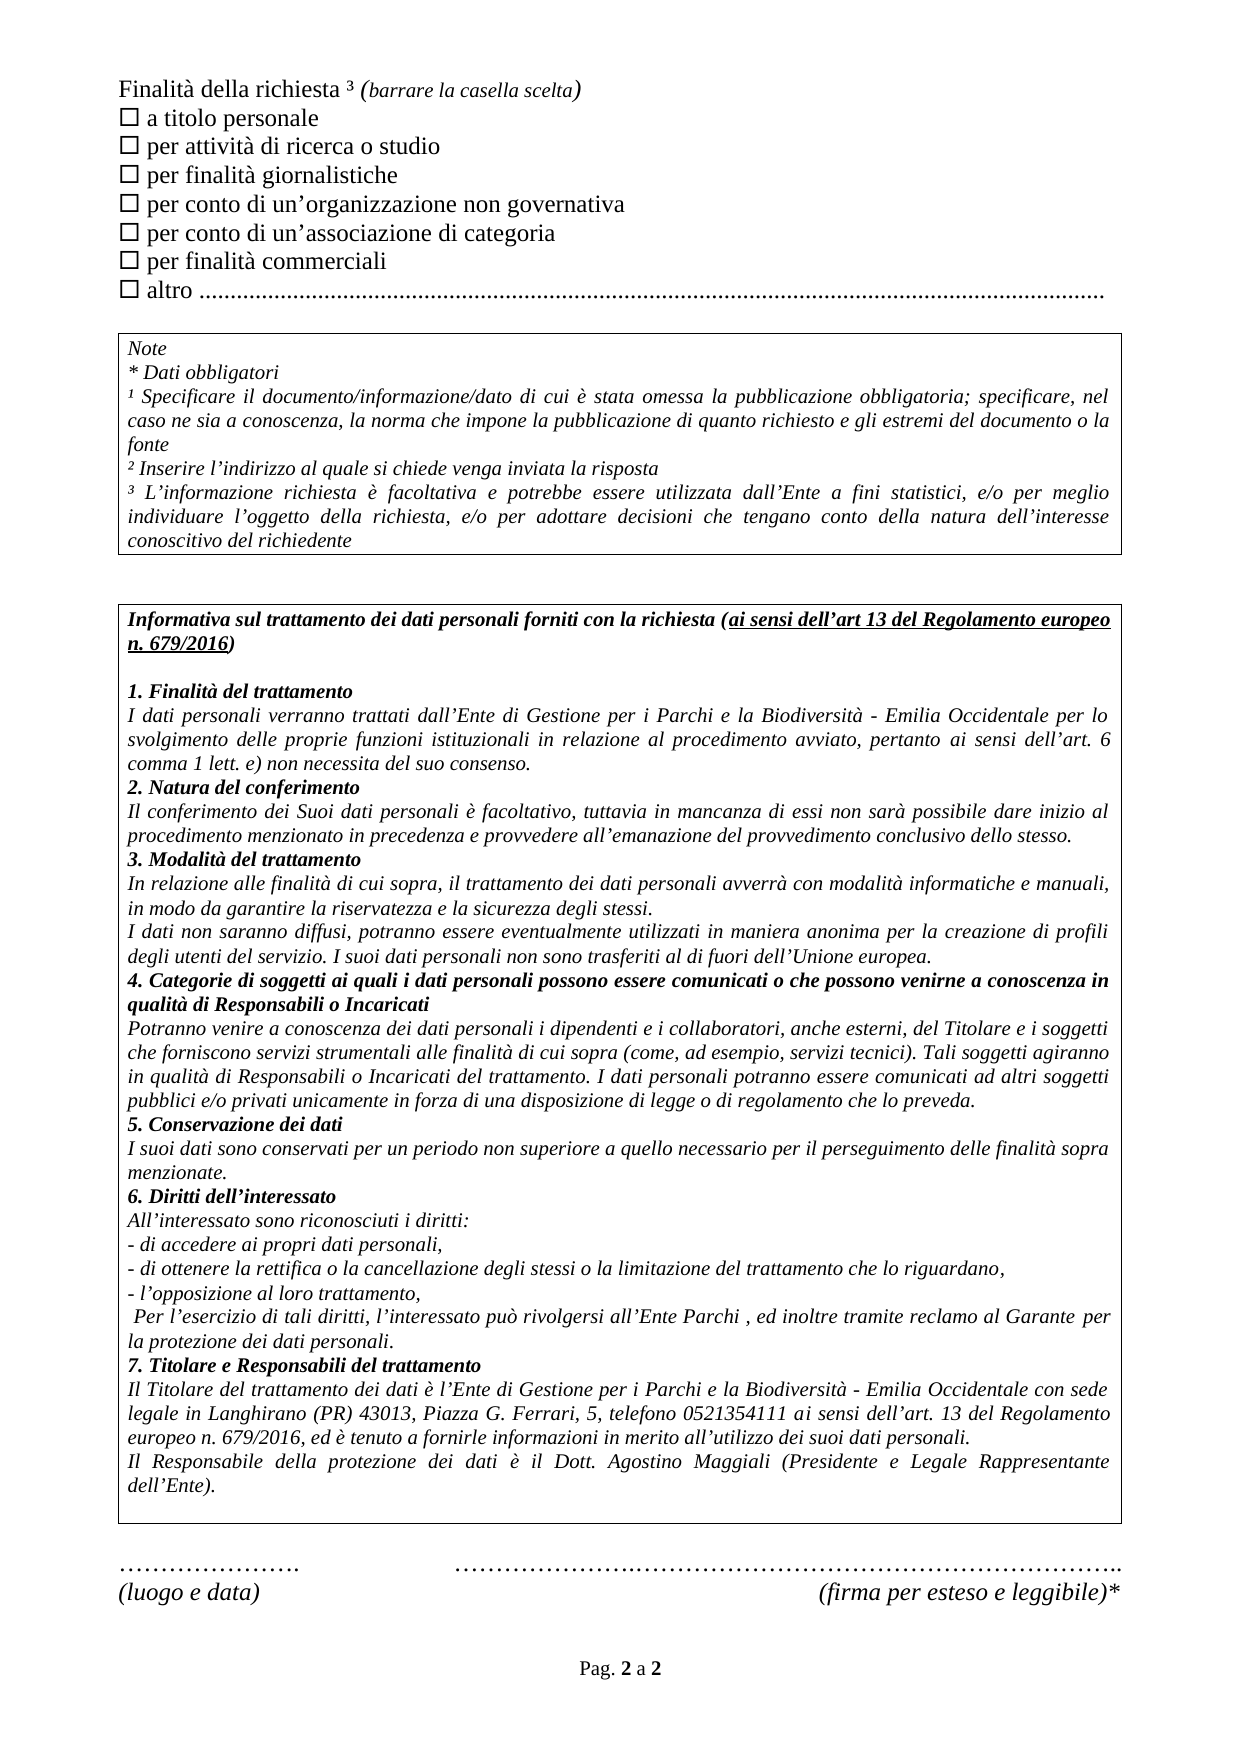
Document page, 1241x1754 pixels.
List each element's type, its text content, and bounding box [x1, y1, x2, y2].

text 4. Categorie di soggetti ai quali i dati personali possono essere comunicati o che possono venirne a conoscenza in qualità di Responsabili o Incaricati [119, 964, 1121, 1013]
text ³ L’informazione richiesta è facoltativa e potrebbe essere utilizzata dall’Ente a fini statistici, e/o per meglio individuare l’oggetto della richiesta, e/o per adottare decisioni che tengano conto della natura dell’interesse conoscitivo del richiedente [119, 477, 1121, 554]
text All’interessato sono riconosciuti i diritti: [119, 1205, 1121, 1229]
text Il Responsabile della protezione dei dati è il Dott. Agostino Maggiali (Presidente e Legale Rappresentante dell’Ente). [119, 1446, 1121, 1497]
text Per l’esercizio di tali diritti, l’interessato può rivolgersi all’Ente Parchi , ed inoltre tramite reclamo al Garante per la protezione dei dati personali. [119, 1301, 1121, 1349]
text 7. Titolare e Responsabili del trattamento [119, 1349, 1121, 1373]
text - l’opposizione al loro trattamento, [119, 1277, 1121, 1301]
text - di ottenere la rettifica o la cancellazione degli stessi o la limitazione del trattamento che lo riguardano, [119, 1253, 1121, 1277]
text  per finalità commerciali [118, 246, 1122, 275]
text 5. Conservazione dei dati [119, 1109, 1121, 1133]
text - di accedere ai propri dati personali, [119, 1229, 1121, 1253]
text  altro ................................................................................................................................................. [118, 275, 1122, 304]
text ² Inserire l’indirizzo al quale si chiede venga inviata la risposta [119, 453, 1121, 477]
text Informativa sul trattamento dei dati personali forniti con la richiesta (ai sensi dell’art 13 del Regolamento europeo n. 679/2016) [119, 605, 1121, 655]
text I suoi dati sono conservati per un periodo non superiore a quello necessario per il perseguimento delle finalità sopra menzionate. [119, 1133, 1121, 1181]
text  per finalità giornalistiche [118, 160, 1122, 189]
text  a titolo personale [118, 103, 1122, 131]
text I dati non saranno diffusi, potranno essere eventualmente utilizzati in maniera anonima per la creazione di profili degli utenti del servizio. I suoi dati personali non sono trasferiti al di fuori dell’Unione europea. [119, 916, 1121, 964]
text 6. Diritti dell’interessato [119, 1181, 1121, 1205]
text  per attività di ricerca o studio [118, 131, 1122, 160]
text In relazione alle finalità di cui sopra, il trattamento dei dati personali avverrà con modalità informatiche e manuali, in modo da garantire la riservatezza e la sicurezza degli stessi. [119, 868, 1121, 916]
text (luogo e data) (firma per esteso e leggibile)* [118, 1577, 1122, 1606]
text Il Titolare del trattamento dei dati è l’Ente di Gestione per i Parchi e la Biodiversità - Emilia Occidentale con sede legale in Langhirano (PR) 43013, Piazza G. Ferrari, 5, telefono 0521354111 ai sensi dell’art. 13 del Regolamento europeo n. 679/2016, ed è tenuto a fornirle informazioni in merito all’utilizzo dei suoi dati personali. [119, 1373, 1121, 1446]
text Potranno venire a conoscenza dei dati personali i dipendenti e i collaboratori, anche esterni, del Titolare e i soggetti che forniscono servizi strumentali alle finalità di cui sopra (come, ad esempio, servizi tecnici). Tali soggetti agiranno in qualità di Responsabili o Incaricati del trattamento. I dati personali potranno essere comunicati ad altri soggetti pubblici e/o privati unicamente in forza di una disposizione di legge o di regolamento che lo preveda. [119, 1013, 1121, 1109]
text 3. Modalità del trattamento [119, 844, 1121, 868]
text ¹ Specificare il documento/informazione/dato di cui è stata omessa la pubblicazione obbligatoria; specificare, nel caso ne sia a conoscenza, la norma che impone la pubblicazione di quanto richiesto e gli estremi del documento o la fonte [119, 381, 1121, 453]
text * Dati obbligatori [119, 357, 1121, 381]
text  per conto di un’organizzazione non governativa [118, 189, 1122, 218]
text 2. Natura del conferimento [119, 772, 1121, 796]
text …………………. ………………….………………………………………………….. [118, 1548, 1122, 1577]
text Il conferimento dei Suoi dati personali è facoltativo, tuttavia in mancanza di essi non sarà possibile dare inizio al procedimento menzionato in precedenza e provvedere all’emanazione del provvedimento conclusivo dello stesso. [119, 796, 1121, 844]
text Note [119, 334, 1121, 357]
text 1. Finalità del trattamento [119, 676, 1121, 700]
text  per conto di un’associazione di categoria [118, 218, 1122, 246]
text Finalità della richiesta ³ (barrare la casella scelta) [118, 74, 1122, 103]
text I dati personali verranno trattati dall’Ente di Gestione per i Parchi e la Biodiversità - Emilia Occidentale per lo svolgimento delle proprie funzioni istituzionali in relazione al procedimento avviato, pertanto ai sensi dell’art. 6 comma 1 lett. e) non necessita del suo consenso. [119, 700, 1121, 772]
